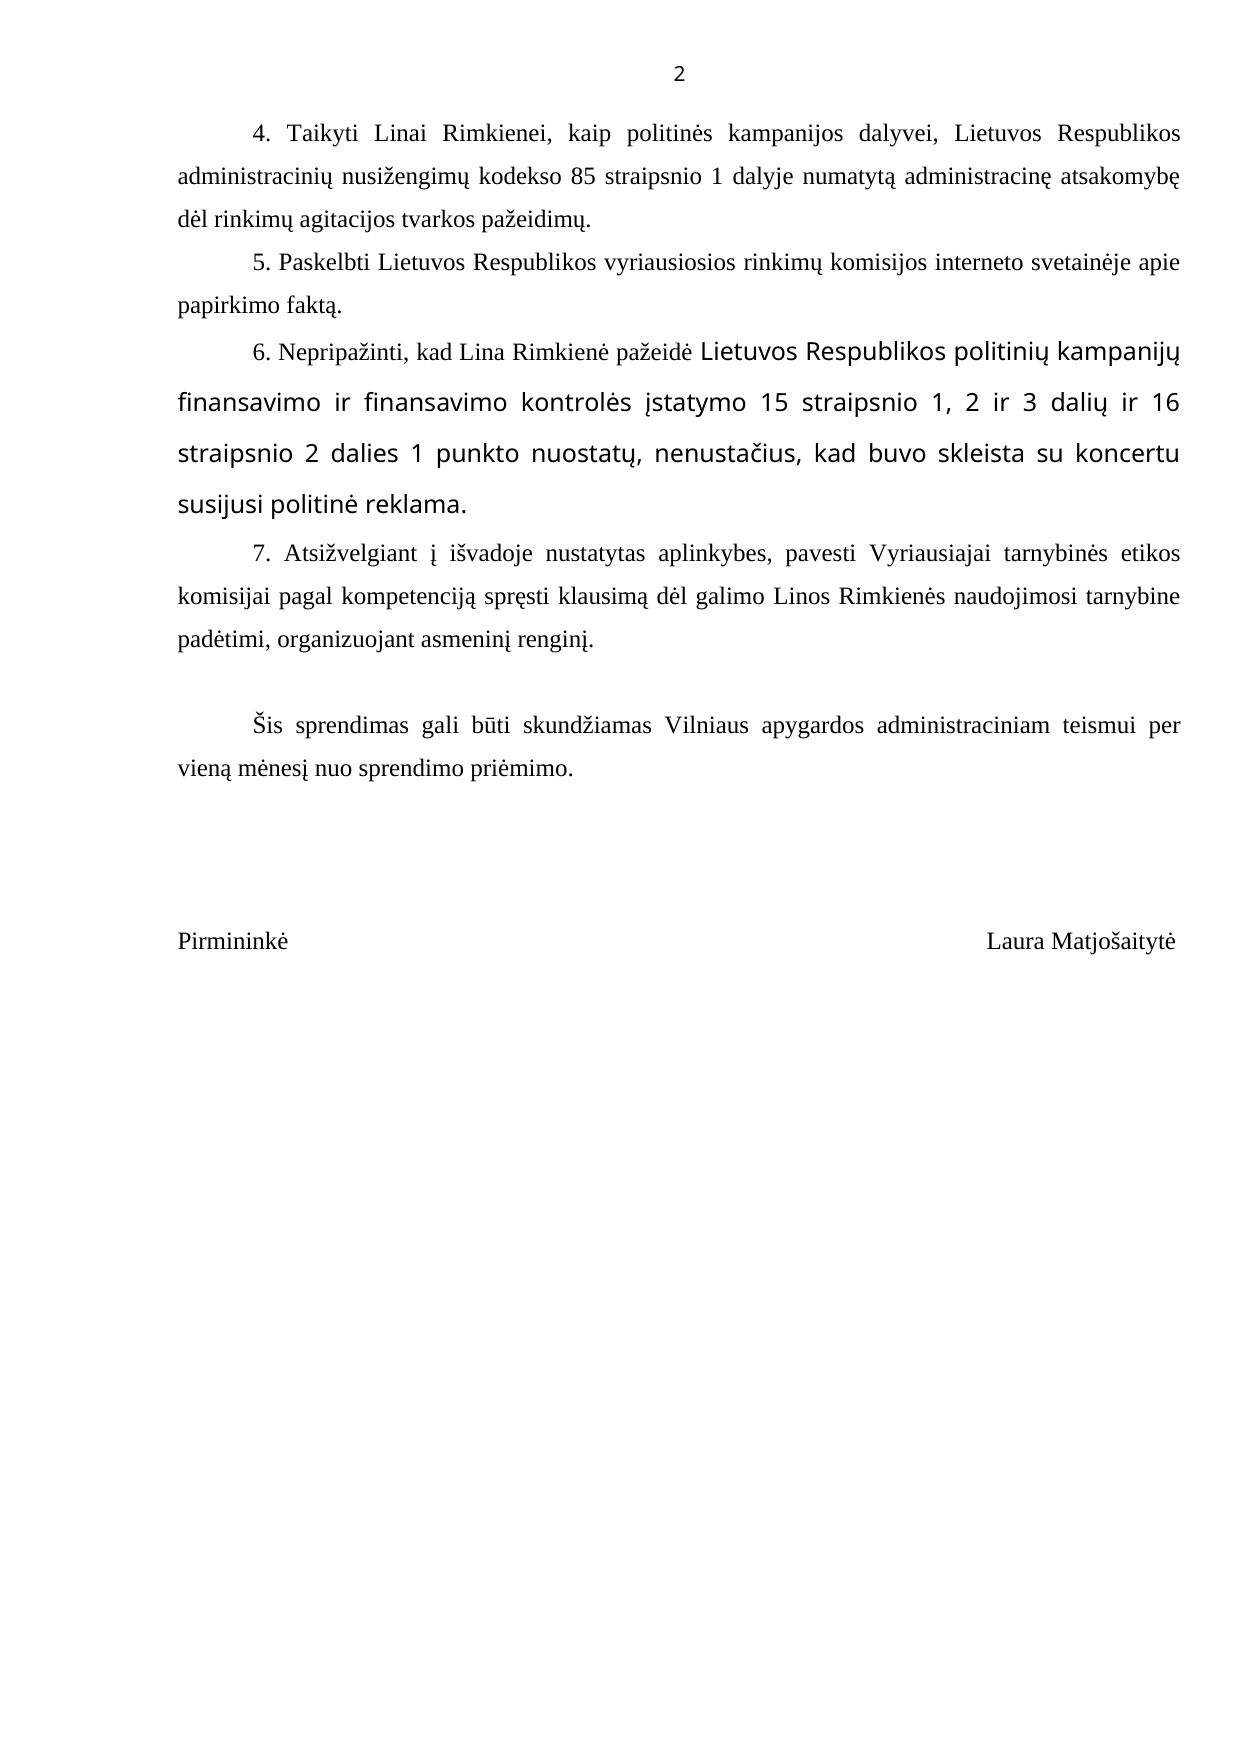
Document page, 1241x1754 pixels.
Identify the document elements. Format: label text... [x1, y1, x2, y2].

text 4. Taikyti Linai Rimkienei, kaip politinės kampanijos dalyvei, Lietuvos Respublikos administracinių nusižengimų kodekso 85 straipsnio 1 dalyje numatytą administracinę atsakomybę dėl rinkimų agitacijos tvarkos pažeidimų. [177, 118, 1181, 233]
text 7. Atsižvelgiant į išvadoje nustatytas aplinkybes, pavesti Vyriausiajai tarnybinės etikos komisijai pagal kompetenciją spręsti klausimą dėl galimo Linos Rimkienės naudojimosi tarnybine padėtimi, organizuojant asmeninį renginį. [177, 538, 1181, 653]
text 6. Nepripažinti, kad Lina Rimkienė pažeidė Lietuvos Respublikos politinių kampanijų finansavimo ir finansavimo kontrolės įstatymo 15 straipsnio 1, 2 ir 3 dalių ir 16 straipsnio 2 dalies 1 punkto nuostatų, nenustačius, kad buvo skleista su koncertu susijusi politinė reklama. [177, 334, 1181, 521]
text Pirmininkė Laura Matjošaitytė [177, 926, 1181, 955]
text 5. Paskelbti Lietuvos Respublikos vyriausiosios rinkimų komisijos interneto svetainėje apie papirkimo faktą. [177, 247, 1181, 319]
text Šis sprendimas gali būti skundžiamas Vilniaus apygardos administraciniam teismui per vieną mėnesį nuo sprendimo priėmimo. [177, 710, 1181, 782]
